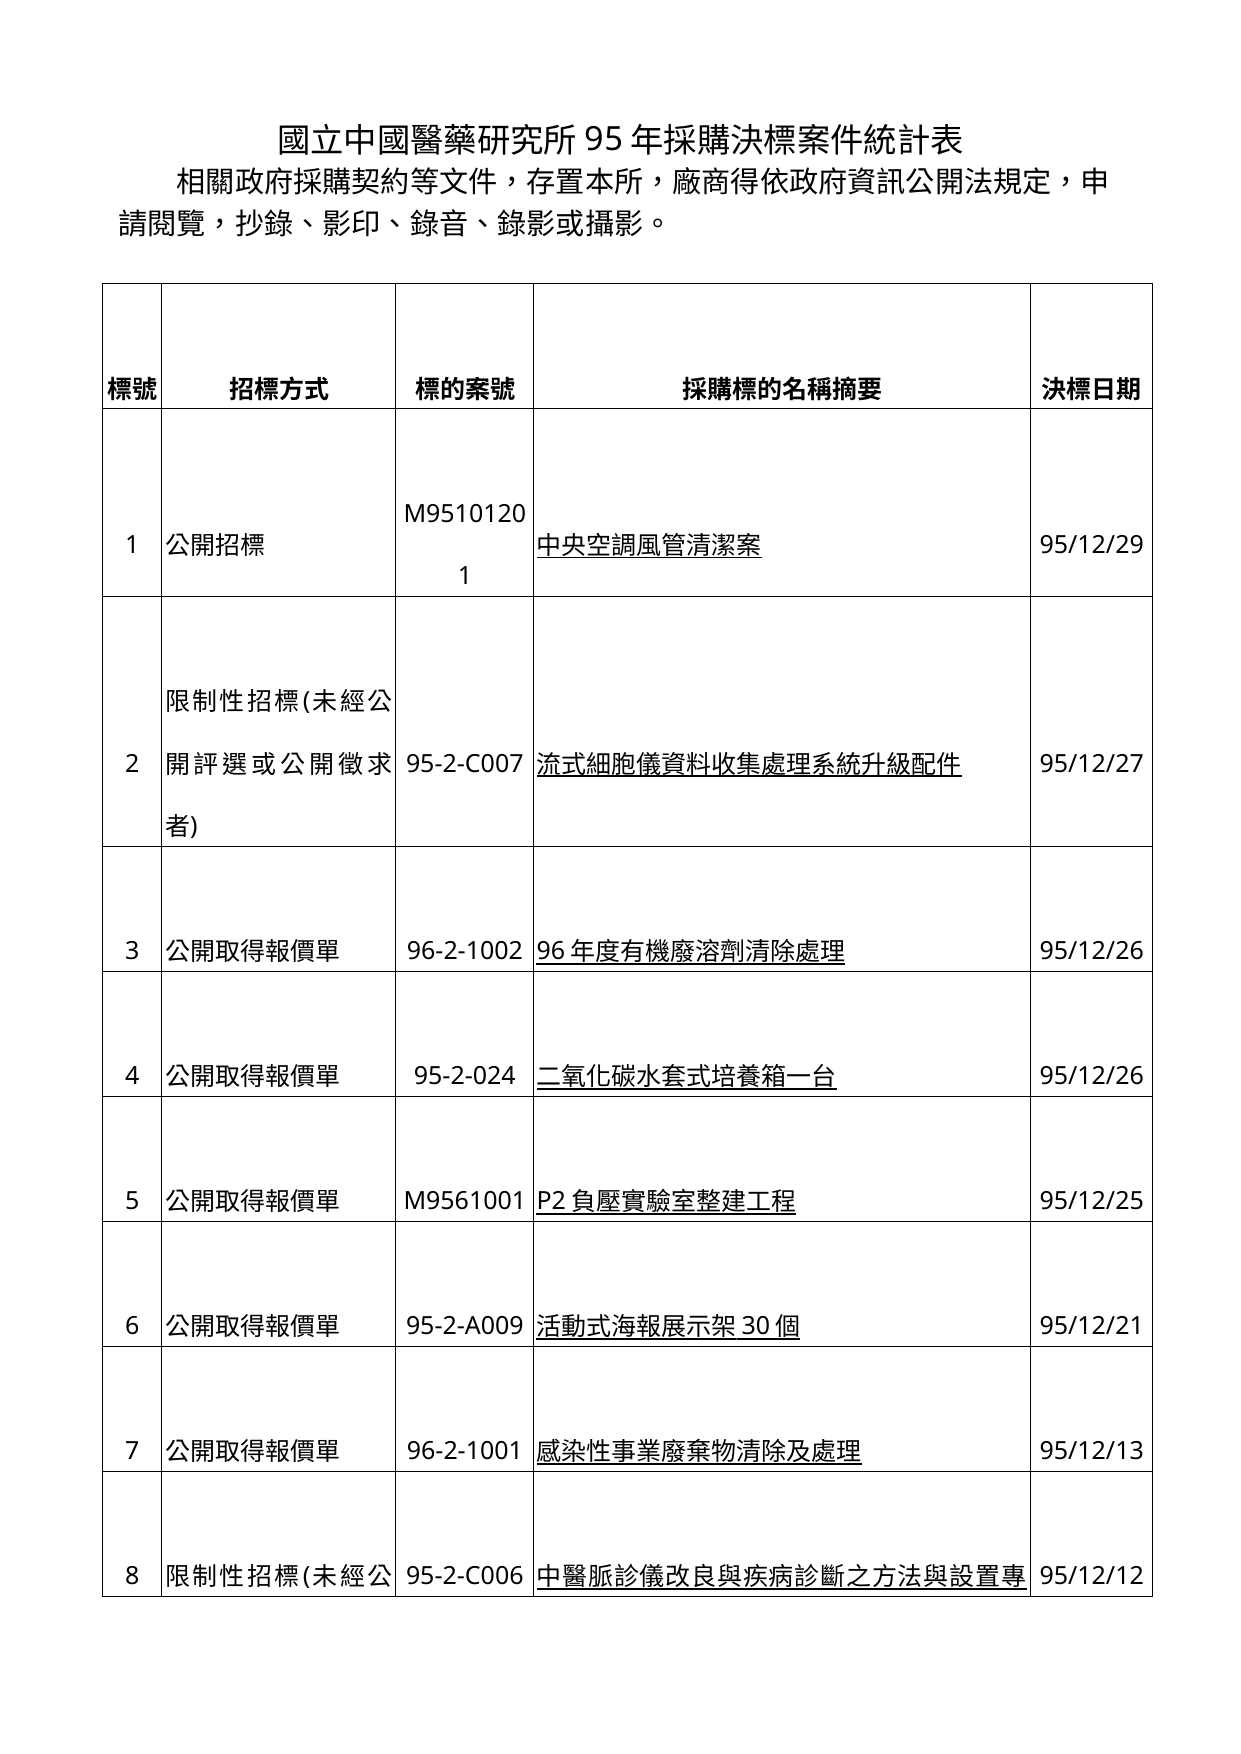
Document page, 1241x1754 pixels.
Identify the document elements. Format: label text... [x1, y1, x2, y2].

table_cell 6 [103, 1222, 161, 1346]
table_cell 公開取得報價單 [162, 1222, 395, 1346]
table_cell 5 [103, 1097, 161, 1221]
text 相關政府採購契約等文件，存置本所，廠商得依政府資訊公開法規定，申請閱覽，抄錄、影印、錄音、錄影或攝影。 [118, 158, 1122, 243]
table_cell 95-2-024 [396, 972, 533, 1096]
table_cell 限制性招標(未經公 [162, 1472, 395, 1596]
table_cell 3 [103, 847, 161, 971]
table_cell 中央空調風管清潔案 [534, 409, 1030, 596]
table_cell 中醫脈診儀改良與疾病診斷之方法與設置專 [534, 1472, 1030, 1596]
table_cell 二氧化碳水套式培養箱一台 [534, 972, 1030, 1096]
table_header 採購標的名稱摘要 [534, 284, 1030, 408]
table_cell M9561001 [396, 1097, 533, 1221]
table_cell 公開招標 [162, 409, 395, 596]
table_cell 1 [103, 409, 161, 596]
table_cell 96年度有機廢溶劑清除處理 [534, 847, 1030, 971]
table_cell 95/12/29 [1031, 409, 1152, 596]
table_cell 96-2-1002 [396, 847, 533, 971]
table_cell 公開取得報價單 [162, 847, 395, 971]
table_cell 感染性事業廢棄物清除及處理 [534, 1347, 1030, 1471]
table_cell 活動式海報展示架30個 [534, 1222, 1030, 1346]
table_cell 95/12/26 [1031, 847, 1152, 971]
table_cell 96-2-1001 [396, 1347, 533, 1471]
table_cell 95/12/27 [1031, 597, 1152, 846]
table_cell 95/12/25 [1031, 1097, 1152, 1221]
table_cell 2 [103, 597, 161, 846]
table_cell 95/12/12 [1031, 1472, 1152, 1596]
table_header 標號 [103, 284, 161, 408]
table_cell 7 [103, 1347, 161, 1471]
table_cell P2負壓實驗室整建工程 [534, 1097, 1030, 1221]
text 國立中國醫藥研究所95年採購決標案件統計表 [118, 96, 1122, 158]
table_cell 8 [103, 1472, 161, 1596]
table_cell M95101201 [396, 409, 533, 596]
table_header 標的案號 [396, 284, 533, 408]
table_header 招標方式 [162, 284, 395, 408]
table_cell 95-2-A009 [396, 1222, 533, 1346]
table_cell 95/12/13 [1031, 1347, 1152, 1471]
table_header 決標日期 [1031, 284, 1152, 408]
table_cell 95-2-C006 [396, 1472, 533, 1596]
table_cell 95-2-C007 [396, 597, 533, 846]
table_cell 4 [103, 972, 161, 1096]
table_cell 95/12/26 [1031, 972, 1152, 1096]
table_cell 流式細胞儀資料收集處理系統升級配件 [534, 597, 1030, 846]
table_cell 公開取得報價單 [162, 1347, 395, 1471]
table_cell 95/12/21 [1031, 1222, 1152, 1346]
table_cell 公開取得報價單 [162, 972, 395, 1096]
table_cell 限制性招標(未經公開評選或公開徵求者) [162, 597, 395, 846]
table_cell 公開取得報價單 [162, 1097, 395, 1221]
